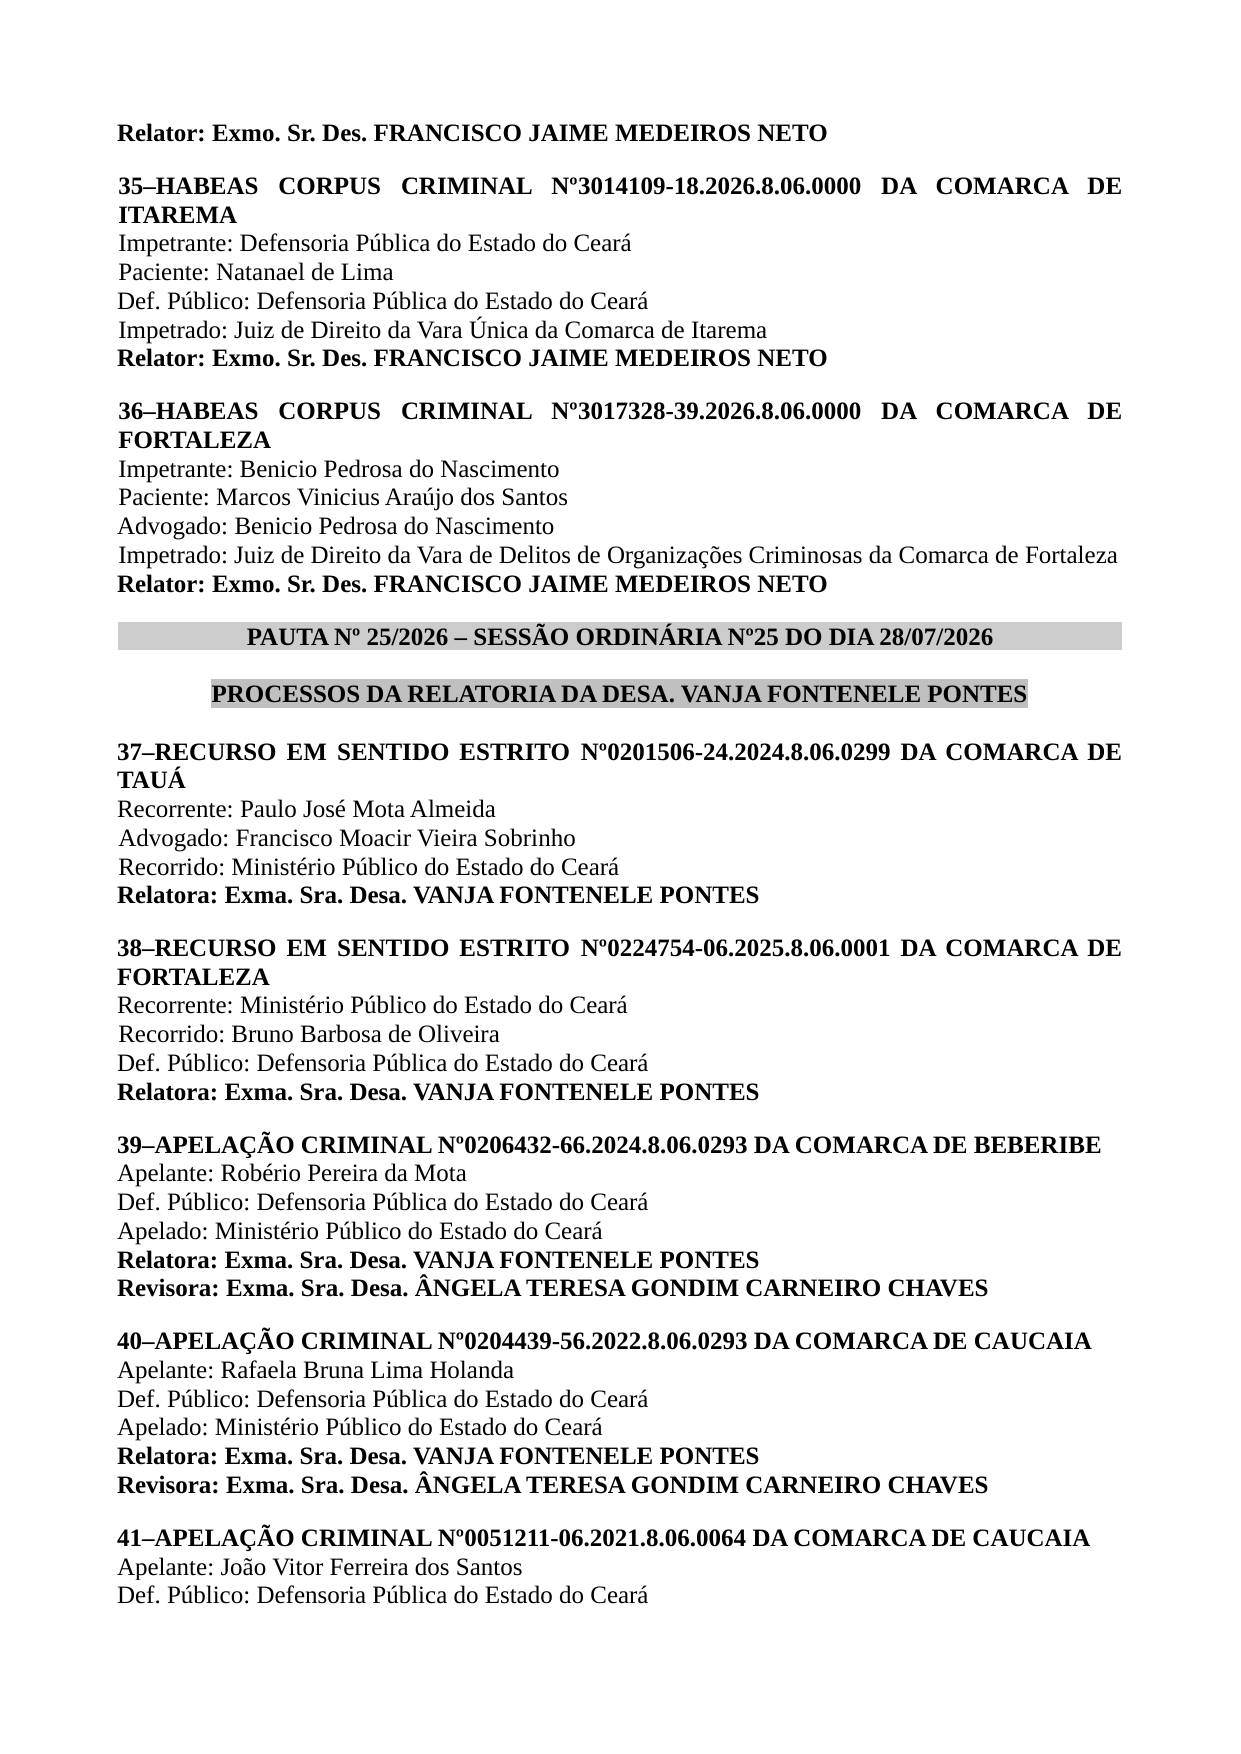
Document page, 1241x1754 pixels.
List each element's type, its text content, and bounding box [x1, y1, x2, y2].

text Relatora: Exma. Sra. Desa. VANJA FONTENELE PONTES [117, 880, 1122, 909]
text Apelado: Ministério Público do Estado do Ceará [117, 1216, 1122, 1245]
text 40–APELAÇÃO CRIMINAL Nº0204439-56.2022.8.06.0293 DA COMARCA DE CAUCAIA [117, 1326, 1122, 1355]
text PAUTA Nº 25/2026 – SESSÃO ORDINÁRIA Nº25 DO DIA 28/07/2026 [118, 622, 1122, 650]
text Impetrado: Juiz de Direito da Vara Única da Comarca de Itarema [118, 315, 1122, 343]
text Advogado: Benicio Pedrosa do Nascimento [117, 511, 1122, 540]
text 36–HABEAS CORPUS CRIMINAL Nº3017328-39.2026.8.06.0000 DA COMARCA DE FORTALEZA [118, 396, 1122, 454]
text Paciente: Marcos Vinicius Araújo dos Santos [118, 482, 1122, 511]
text Apelante: Robério Pereira da Mota [117, 1158, 1122, 1187]
text Def. Público: Defensoria Pública do Estado do Ceará [117, 1580, 1122, 1609]
text 38–RECURSO EM SENTIDO ESTRITO Nº0224754-06.2025.8.06.0001 DA COMARCA DE FORTALEZA [117, 933, 1122, 991]
text Def. Público: Defensoria Pública do Estado do Ceará [117, 286, 1122, 315]
text Recorrente: Ministério Público do Estado do Ceará [117, 991, 1122, 1019]
text Apelante: João Vitor Ferreira dos Santos [117, 1552, 1122, 1580]
text Impetrante: Defensoria Pública do Estado do Ceará [118, 228, 1122, 257]
text Paciente: Natanael de Lima [118, 257, 1122, 286]
text Advogado: Francisco Moacir Vieira Sobrinho [118, 823, 1122, 852]
text Apelante: Rafaela Bruna Lima Holanda [117, 1355, 1122, 1384]
text Relator: Exmo. Sr. Des. FRANCISCO JAIME MEDEIROS NETO [117, 118, 1122, 147]
text Impetrado: Juiz de Direito da Vara de Delitos de Organizações Criminosas da Comarca de Fortaleza [118, 540, 1122, 569]
text Recorrido: Bruno Barbosa de Oliveira [118, 1019, 1122, 1048]
text 39–APELAÇÃO CRIMINAL Nº0206432-66.2024.8.06.0293 DA COMARCA DE BEBERIBE [117, 1130, 1122, 1158]
text 37–RECURSO EM SENTIDO ESTRITO Nº0201506-24.2024.8.06.0299 DA COMARCA DE TAUÁ [117, 737, 1122, 794]
text 35–HABEAS CORPUS CRIMINAL Nº3014109-18.2026.8.06.0000 DA COMARCA DE ITAREMA [118, 171, 1122, 228]
text Def. Público: Defensoria Pública do Estado do Ceará [117, 1187, 1122, 1216]
text Recorrente: Paulo José Mota Almeida [117, 794, 1122, 823]
text Recorrido: Ministério Público do Estado do Ceará [118, 852, 1122, 880]
text Relatora: Exma. Sra. Desa. VANJA FONTENELE PONTES [117, 1077, 1122, 1106]
text Impetrante: Benicio Pedrosa do Nascimento [118, 454, 1122, 482]
text Apelado: Ministério Público do Estado do Ceará [117, 1412, 1122, 1441]
text Relator: Exmo. Sr. Des. FRANCISCO JAIME MEDEIROS NETO [117, 569, 1122, 597]
text Relator: Exmo. Sr. Des. FRANCISCO JAIME MEDEIROS NETO [117, 343, 1122, 372]
text 41–APELAÇÃO CRIMINAL Nº0051211-06.2021.8.06.0064 DA COMARCA DE CAUCAIA [117, 1523, 1122, 1552]
text Revisora: Exma. Sra. Desa. ÂNGELA TERESA GONDIM CARNEIRO CHAVES [117, 1273, 1122, 1302]
text Def. Público: Defensoria Pública do Estado do Ceará [117, 1048, 1122, 1077]
text Relatora: Exma. Sra. Desa. VANJA FONTENELE PONTES [117, 1441, 1122, 1470]
text Def. Público: Defensoria Pública do Estado do Ceará [117, 1384, 1122, 1412]
text Relatora: Exma. Sra. Desa. VANJA FONTENELE PONTES [117, 1245, 1122, 1273]
text PROCESSOS DA RELATORIA DA DESA. VANJA FONTENELE PONTES [117, 679, 1122, 708]
text Revisora: Exma. Sra. Desa. ÂNGELA TERESA GONDIM CARNEIRO CHAVES [117, 1470, 1122, 1499]
